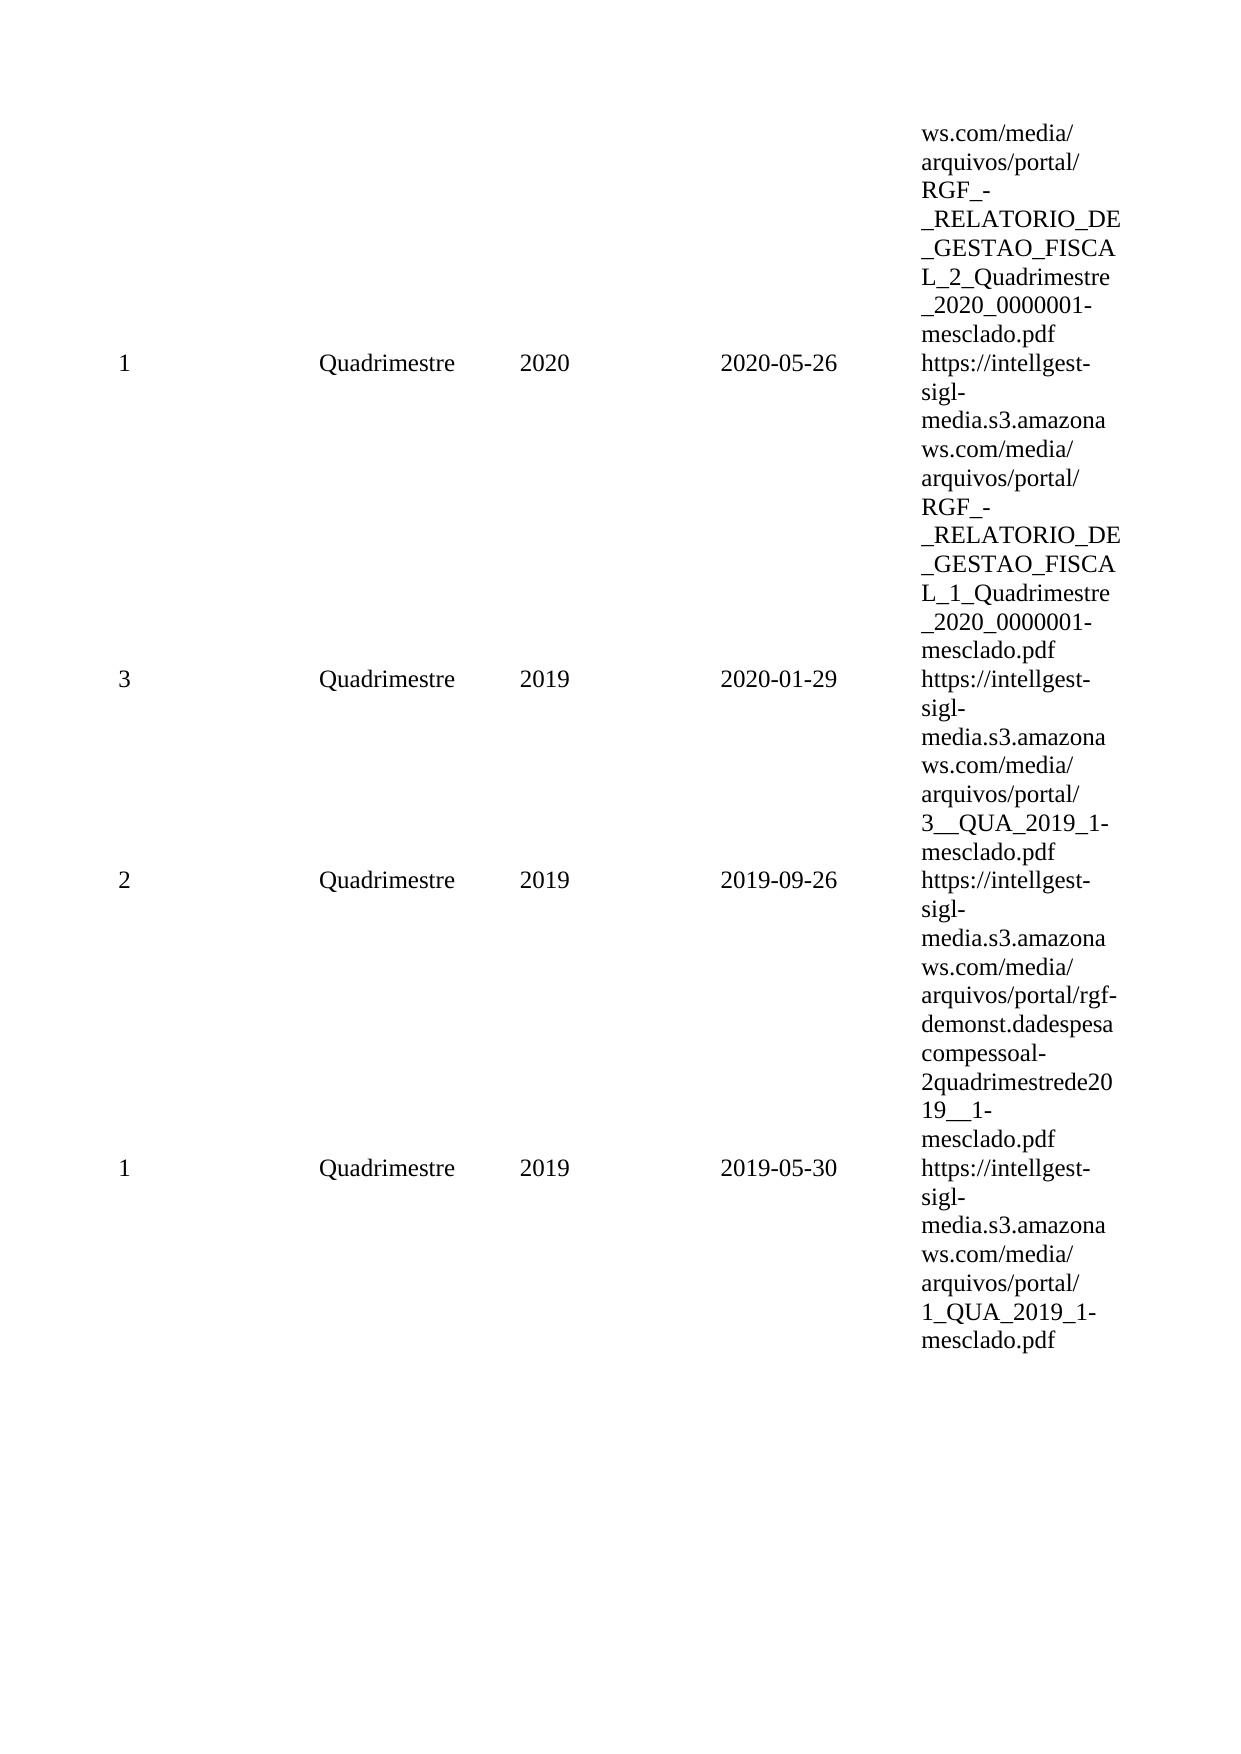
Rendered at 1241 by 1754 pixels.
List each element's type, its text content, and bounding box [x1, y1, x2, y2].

table_cell Quadrimestre [319, 348, 519, 664]
table_cell https://intellgest-sigl-media.s3.amazonaws.com/media/arquivos/portal/1_QUA_2019_1-mesclado.pdf [921, 1153, 1122, 1354]
table_cell 2 [118, 866, 319, 1153]
table_cell 2020 [520, 348, 720, 664]
table_cell 2020-05-26 [720, 348, 921, 664]
table_cell 2019 [520, 866, 720, 1153]
table_cell https://intellgest-sigl-media.s3.amazonaws.com/media/arquivos/portal/RGF_-_RELATORIO_DE_GESTAO_FISCAL_1_Quadrimestre_2020_0000001-mesclado.pdf [921, 348, 1122, 664]
table_cell Quadrimestre [319, 664, 519, 866]
table_cell https://intellgest-sigl-media.s3.amazonaws.com/media/arquivos/portal/3__QUA_2019_1-mesclado.pdf [921, 664, 1122, 866]
table_cell Quadrimestre [319, 866, 519, 1153]
table_cell 3 [118, 664, 319, 866]
table_cell 2019-09-26 [720, 866, 921, 1153]
table_cell https://intellgest-sigl-media.s3.amazonaws.com/media/arquivos/portal/rgf-demonst.dadespesacompessoal-2quadrimestrede2019__1-mesclado.pdf [921, 866, 1122, 1153]
table_cell Quadrimestre [319, 1153, 519, 1354]
table_cell ws.com/media/arquivos/portal/RGF_-_RELATORIO_DE_GESTAO_FISCAL_2_Quadrimestre_2020_0000001-mesclado.pdf [921, 118, 1122, 348]
table_cell 1 [118, 1153, 319, 1354]
table_cell [319, 118, 519, 348]
table_cell [520, 118, 720, 348]
table_cell 1 [118, 348, 319, 664]
table_cell 2019 [520, 664, 720, 866]
table_cell [118, 118, 319, 348]
table_cell 2020-01-29 [720, 664, 921, 866]
table_cell 2019 [520, 1153, 720, 1354]
table_cell [720, 118, 921, 348]
table_cell 2019-05-30 [720, 1153, 921, 1354]
